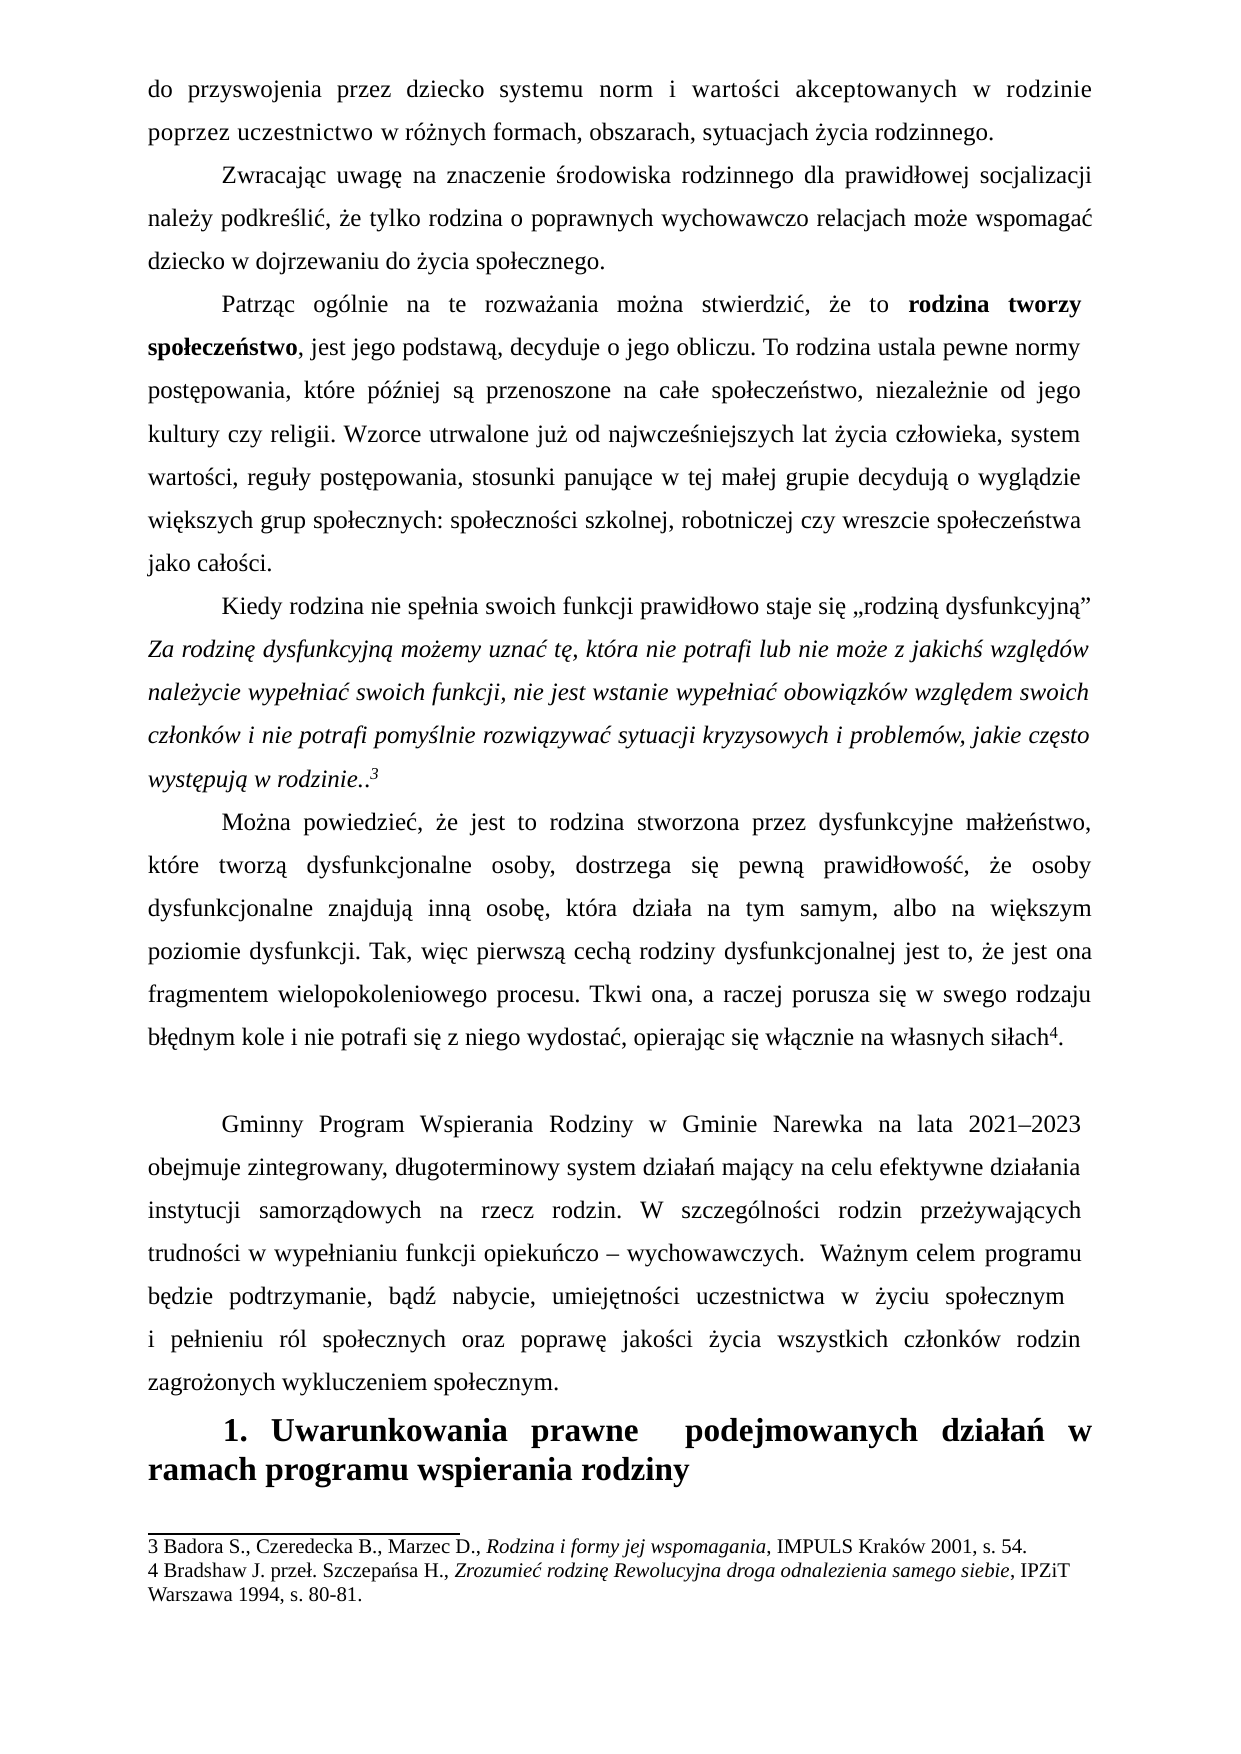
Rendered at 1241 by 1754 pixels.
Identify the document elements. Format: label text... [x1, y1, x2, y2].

text Gminny Program Wspierania Rodziny w Gminie Narewka na lata 2021–2023 obejmuje zintegrowany, długoterminowy system działań mający na celu efektywne działania instytucji samorządowych na rzecz rodzin. W szczególności rodzin przeżywających trudności w wypełnianiu funkcji opiekuńczo – wychowawczych. Ważnym celem programu będzie podtrzymanie, bądź nabycie, umiejętności uczestnictwa w życiu społecznym i pełnieniu ról społecznych oraz poprawę jakości życia wszystkich członków rodzin zagrożonych wykluczeniem społecznym. [148, 1109, 1082, 1396]
text Patrząc ogólnie na te rozważania można stwierdzić, że to rodzina tworzy społeczeństwo, jest jego podstawą, decyduje o jego obliczu. To rodzina ustala pewne normy postępowania, które później są przenoszone na całe społeczeństwo, niezależnie od jego kultury czy religii. Wzorce utrwalone już od najwcześniejszych lat życia człowieka, system wartości, reguły postępowania, stosunki panujące w tej małej grupie decydują o wyglądzie większych grup społecznych: społeczności szkolnej, robotniczej czy wreszcie społeczeństwa jako całości. [148, 289, 1082, 577]
text do przyswojenia przez dziecko systemu norm i wartości akceptowanych w rodzinie poprzez uczestnictwo w różnych formach, obszarach, sytuacjach życia rodzinnego. [148, 74, 1093, 146]
text Kiedy rodzina nie spełnia swoich funkcji prawidłowo staje się „rodziną dysfunkcyjną” Za rodzinę dysfunkcyjną możemy uznać tę, która nie potrafi lub nie może z jakichś względów należycie wypełniać swoich funkcji, nie jest wstanie wypełniać obowiązków względem swoich członków i nie potrafi pomyślnie rozwiązywać sytuacji kryzysowych i problemów, jakie często występują w rodzinie.. [148, 591, 1093, 792]
text 1. Uwarunkowania prawne podejmowanych działań w ramach programu wspierania rodziny [148, 1411, 1093, 1487]
text Można powiedzieć, że jest to rodzina stworzona przez dysfunkcyjne małżeństwo, które tworzą dysfunkcjonalne osoby, dostrzega się pewną prawidłowość, że osoby dysfunkcjonalne znajdują inną osobę, która działa na tym samym, albo na większym poziomie dysfunkcji. Tak, więc pierwszą cechą rodziny dysfunkcjonalnej jest to, że jest ona fragmentem wielopokoleniowego procesu. Tkwi ona, a raczej porusza się w swego rodzaju błędnym kole i nie potrafi się z niego wydostać, opierając się włącznie na własnych siłach. [148, 807, 1093, 1051]
text Zwracając uwagę na znaczenie środowiska rodzinnego dla prawidłowej socjalizacji należy podkreślić, że tylko rodzina o poprawnych wychowawczo relacjach może wspomagać dziecko w dojrzewaniu do życia społecznego. [148, 160, 1093, 275]
text Bradshaw J. przeł. Szczepańsa H., Zrozumieć rodzinę Rewolucyjna droga odnalezienia samego siebie, IPZiT Warszawa 1994, s. 80-81. [148, 1558, 1093, 1606]
text Badora S., Czeredecka B., Marzec D., Rodzina i formy jej wspomagania, IMPULS Kraków 2001, s. 54. [148, 1534, 1093, 1558]
